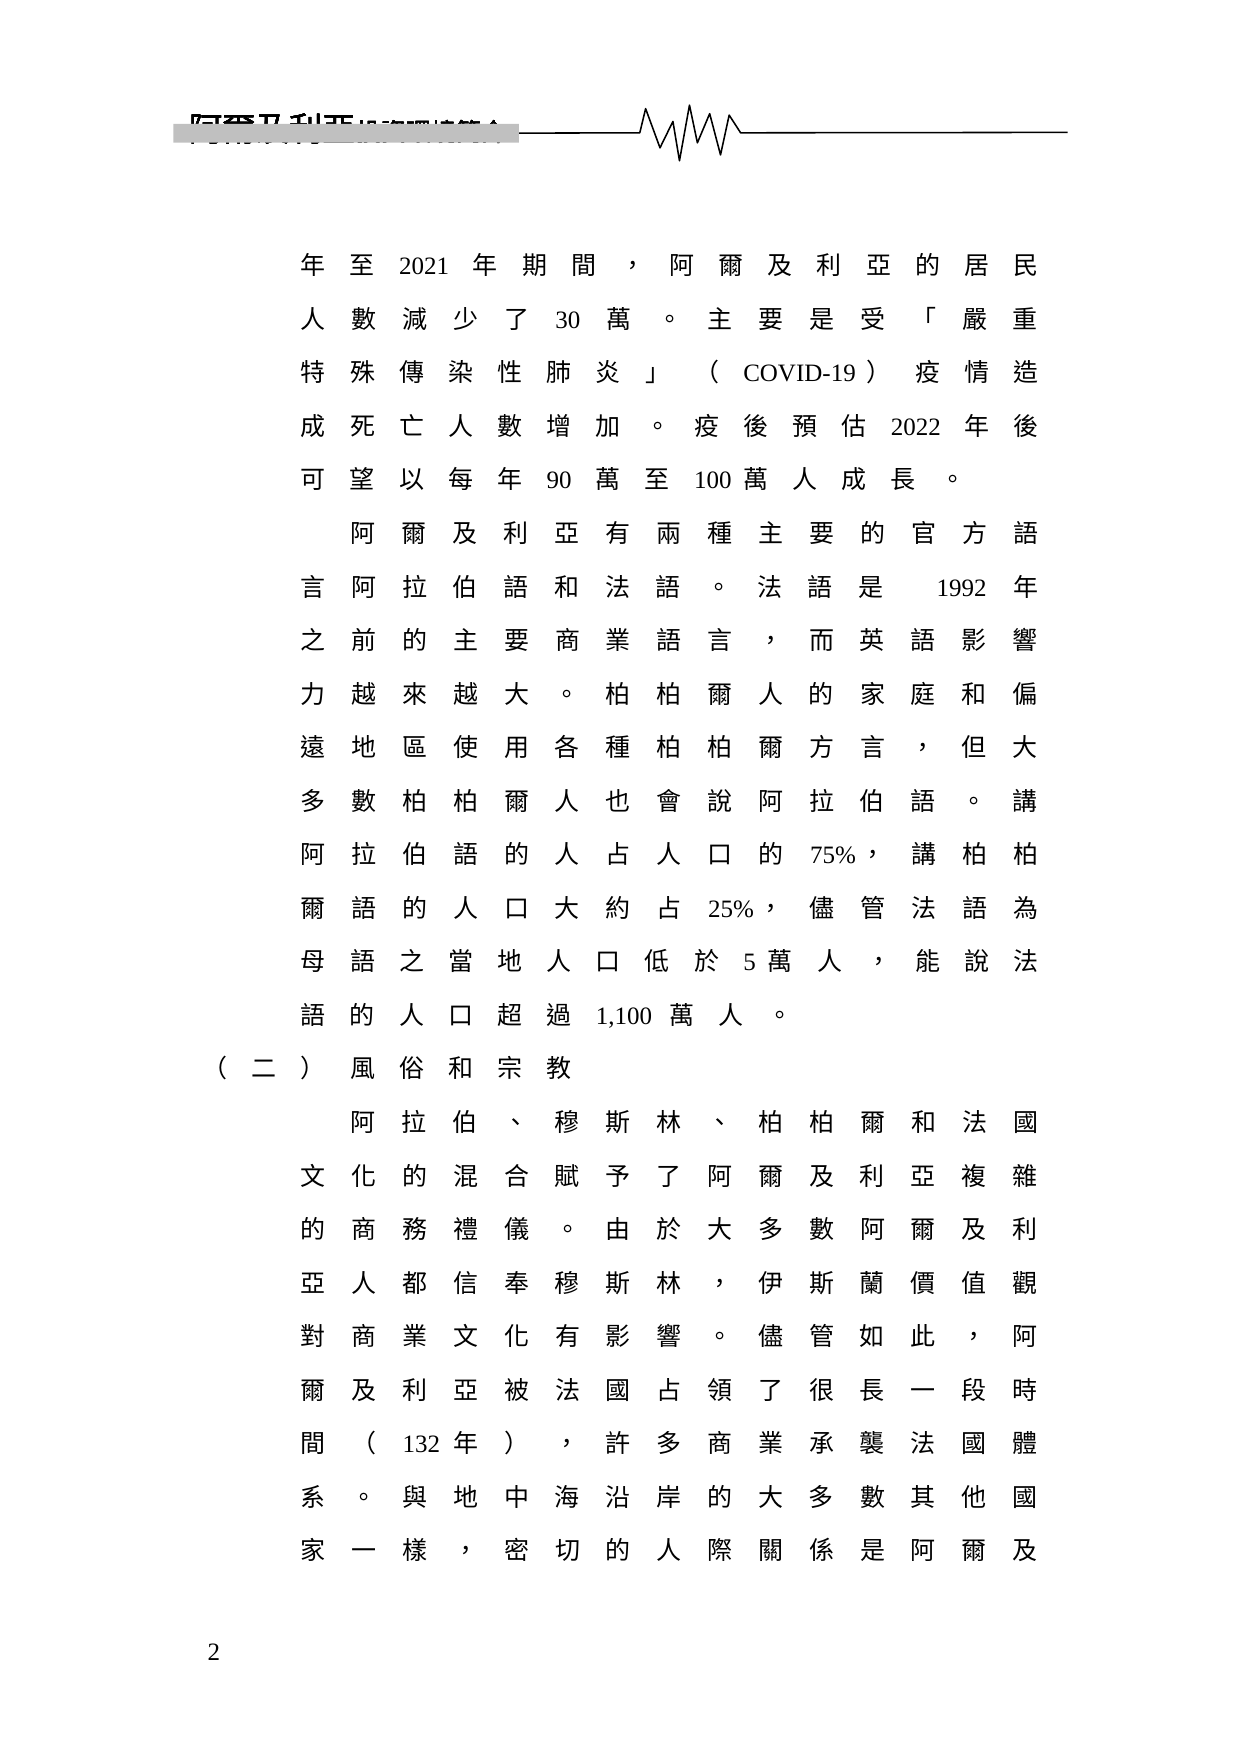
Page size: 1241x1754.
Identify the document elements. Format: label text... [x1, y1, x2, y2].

text 阿拉伯、穆斯林、柏柏爾和法國文化的混合賦予了阿爾及利亞複雜的商務禮儀。由於大多數阿爾及利亞人都信奉穆斯林，伊斯蘭價值觀對商業文化有影響。儘管如此，阿爾及利亞被法國占領了很長一段時間（132年），許多商業承襲法國體系。與地中海沿岸的大多數其他國家一樣，密切的人際關係是阿爾及 [276, 1094, 1063, 1576]
text 阿爾及利亞有兩種主要的官方語言阿拉伯語和法語。法語是 1992 年之前的主要商業語言，而英語影響力越來越大。柏柏爾人的家庭和偏遠地區使用各種柏柏爾方言，但大多數柏柏爾人也會說阿拉伯語。講阿拉伯語的人占人口的75%，講柏柏爾語的人口大約占25%，儘管法語為母語之當地人口低於5萬人，能說法語的人口超過1,100萬人。 [276, 505, 1063, 1040]
text （二）風俗和宗教 [202, 1040, 1063, 1094]
text 年至2021年期間，阿爾及利亞的居民人數減少了30萬。主要是受「嚴重特殊傳染性肺炎」（COVID-19）疫情造成死亡人數增加。疫後預估2022年後可望以每年90萬至100萬人成長。 [276, 237, 1063, 505]
